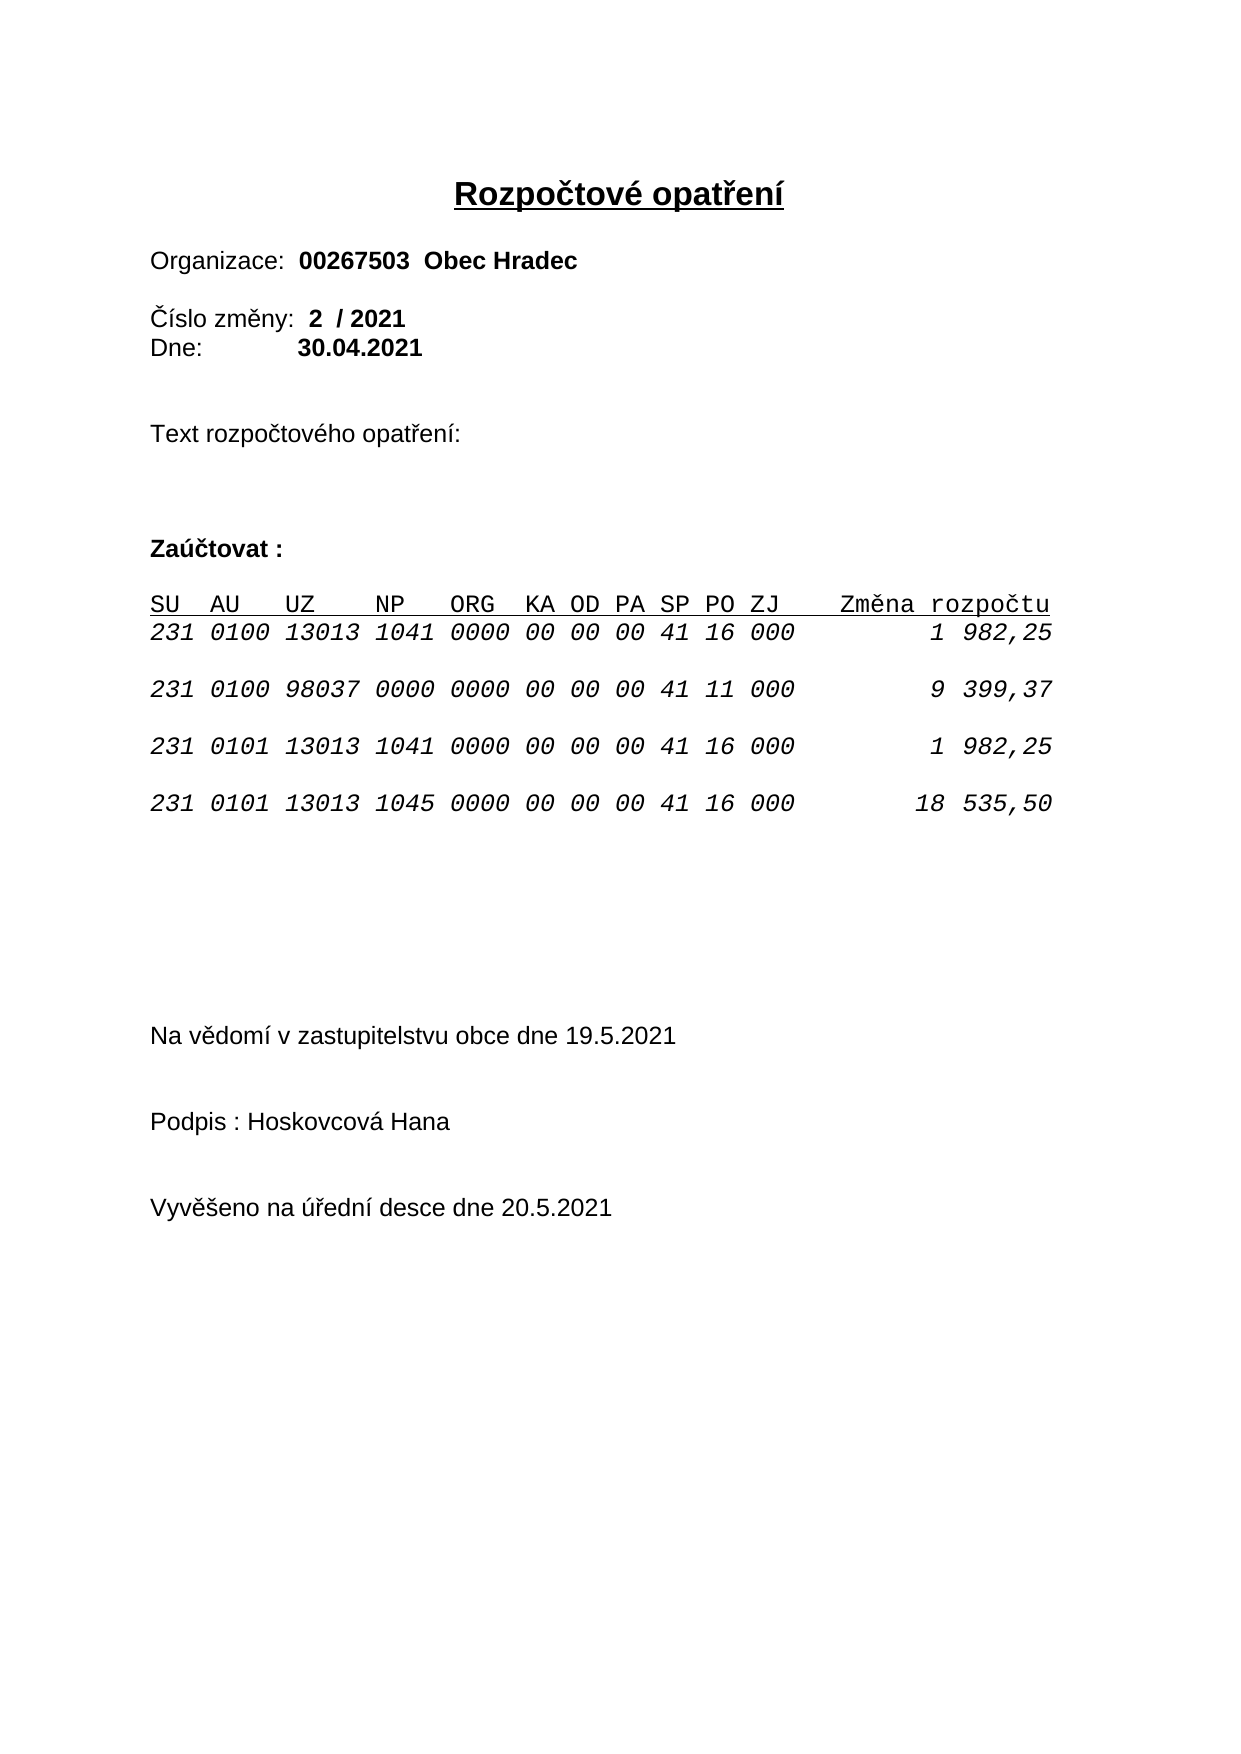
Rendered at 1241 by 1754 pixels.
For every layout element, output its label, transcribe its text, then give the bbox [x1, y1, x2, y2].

text Vyvěšeno na úřední desce dne 20.5.2021 [150, 1193, 1087, 1222]
text 231 0101 13013 1045 0000 00 00 00 41 16 000 18 535,50 [150, 791, 1087, 819]
subtitle Zaúčtovat : [150, 534, 1087, 563]
subtitle Dne: 30.04.2021 [150, 333, 1087, 361]
text Text rozpočtového opatření: [150, 419, 1087, 448]
text 231 0100 13013 1041 0000 00 00 00 41 16 000 1 982,25 [150, 620, 1087, 648]
text 231 0101 13013 1041 0000 00 00 00 41 16 000 1 982,25 [150, 734, 1087, 762]
text 231 0100 98037 0000 0000 00 00 00 41 11 000 9 399,37 [150, 677, 1087, 705]
text SU AU UZ NP ORG KA OD PA SP PO ZJ Změna rozpočtu [150, 591, 1087, 620]
subtitle Číslo změny: 2 / 2021 [150, 304, 1087, 333]
subtitle Rozpočtové opatření [150, 174, 1087, 213]
text Podpis : Hoskovcová Hana [150, 1107, 1087, 1136]
text Na vědomí v zastupitelstvu obce dne 19.5.2021 [150, 1021, 1087, 1049]
subtitle Organizace: 00267503 Obec Hradec [150, 242, 1087, 275]
